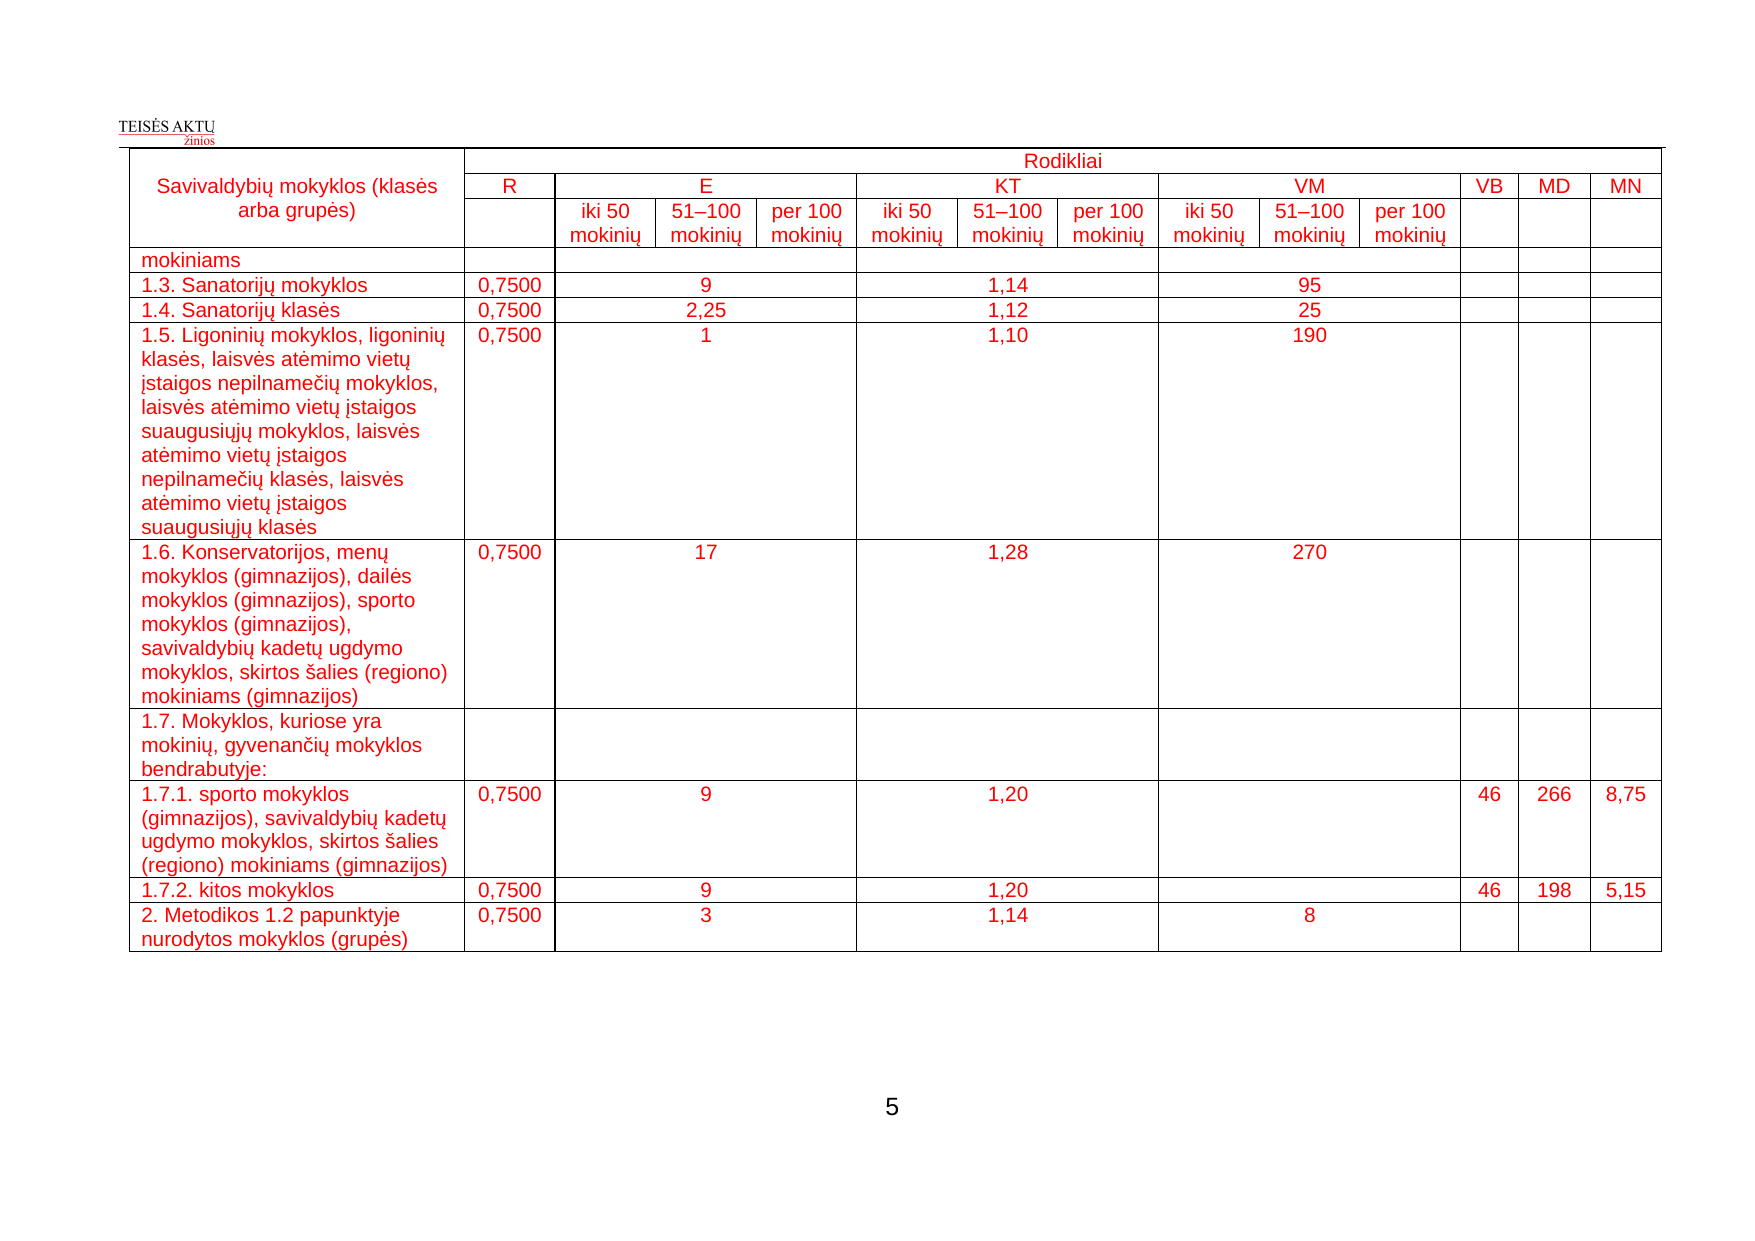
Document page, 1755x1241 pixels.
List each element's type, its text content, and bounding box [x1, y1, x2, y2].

table_cell per 100 mokinių [757, 199, 856, 247]
table_cell 1,20 [857, 781, 1158, 877]
table_cell [1159, 878, 1460, 902]
table_cell per 100 mokinių [1360, 199, 1460, 247]
table_cell VB [1461, 174, 1518, 198]
table_cell 46 [1461, 878, 1518, 902]
table_cell 0,7500 [465, 273, 554, 297]
table_cell 190 [1159, 323, 1460, 539]
table_cell MD [1519, 174, 1590, 198]
table_cell 2. Metodikos 1.2 papunktyje nurodytos mokyklos (grupės) [130, 903, 464, 951]
table_cell [857, 709, 1158, 780]
table_cell 0,7500 [465, 781, 554, 877]
table_cell [857, 248, 1158, 272]
table_cell 51–100 mokinių [656, 199, 756, 247]
table_cell [1591, 709, 1661, 780]
table_cell 1.3. Sanatorijų mokyklos [130, 273, 464, 297]
table_cell [1519, 298, 1590, 322]
table_cell [1461, 199, 1518, 247]
table_cell [1159, 781, 1460, 877]
table_cell 0,7500 [465, 298, 554, 322]
table_cell 1,20 [857, 878, 1158, 902]
table_cell [1461, 709, 1518, 780]
table_cell 9 [556, 781, 856, 877]
table_cell 3 [556, 903, 856, 951]
table_cell 270 [1159, 540, 1460, 707]
table_cell [1461, 903, 1518, 951]
table_cell [1591, 903, 1661, 951]
table_cell [1591, 323, 1661, 539]
table_cell R [465, 174, 554, 198]
table_cell [1591, 298, 1661, 322]
table_cell 1.6. Konservatorijos, menų mokyklos (gimnazijos), dailės mokyklos (gimnazijos), sporto mokyklos (gimnazijos), savivaldybių kadetų ugdymo mokyklos, skirtos šalies (regiono) mokiniams (gimnazijos) [130, 540, 464, 707]
table_cell 1,10 [857, 323, 1158, 539]
table_cell MN [1591, 174, 1661, 198]
table_header Savivaldybių mokyklos (klasės arba grupės) [130, 149, 464, 247]
table_cell iki 50 mokinių [1159, 199, 1259, 247]
table_cell [1591, 273, 1661, 297]
table_cell 95 [1159, 273, 1460, 297]
table_cell 1.5. Ligoninių mokyklos, ligoninių klasės, laisvės atėmimo vietų įstaigos nepilnamečių mokyklos, laisvės atėmimo vietų įstaigos suaugusiųjų mokyklos, laisvės atėmimo vietų įstaigos nepilnamečių klasės, laisvės atėmimo vietų įstaigos suaugusiųjų klasės [130, 323, 464, 539]
table_cell 0,7500 [465, 878, 554, 902]
table_cell [1519, 540, 1590, 707]
table_cell 1.7.1. sporto mokyklos (gimnazijos), savivaldybių kadetų ugdymo mokyklos, skirtos šalies (regiono) mokiniams (gimnazijos) [130, 781, 464, 877]
table_cell 1,14 [857, 273, 1158, 297]
table_cell 25 [1159, 298, 1460, 322]
table_cell iki 50 mokinių [556, 199, 655, 247]
table_cell [1519, 273, 1590, 297]
table_cell 1.7. Mokyklos, kuriose yra mokinių, gyvenančių mokyklos bendrabutyje: [130, 709, 464, 780]
table_cell KT [857, 174, 1158, 198]
table_cell [1461, 298, 1518, 322]
table_cell [1519, 903, 1590, 951]
table_cell 9 [556, 273, 856, 297]
table_cell [465, 199, 554, 247]
table_cell 198 [1519, 878, 1590, 902]
table_cell 1.7.2. kitos mokyklos [130, 878, 464, 902]
table_cell [1591, 540, 1661, 707]
table_cell [1461, 273, 1518, 297]
table_cell VM [1159, 174, 1460, 198]
table_cell [465, 709, 554, 780]
table_cell 1.4. Sanatorijų klasės [130, 298, 464, 322]
table_cell 0,7500 [465, 903, 554, 951]
table_cell 0,7500 [465, 323, 554, 539]
table_cell [1591, 248, 1661, 272]
table_cell 1,12 [857, 298, 1158, 322]
table_cell 17 [556, 540, 856, 707]
table_cell 9 [556, 878, 856, 902]
table_cell 2,25 [556, 298, 856, 322]
table_cell 5,15 [1591, 878, 1661, 902]
table_cell iki 50 mokinių [857, 199, 957, 247]
table_cell 1 [556, 323, 856, 539]
table_header Rodikliai [465, 149, 1661, 173]
table_cell 266 [1519, 781, 1590, 877]
table_cell [1519, 323, 1590, 539]
table_cell E [556, 174, 856, 198]
table_cell [465, 248, 554, 272]
table_cell [1461, 323, 1518, 539]
table_cell 8,75 [1591, 781, 1661, 877]
table_cell [556, 248, 856, 272]
table_cell per 100 mokinių [1058, 199, 1158, 247]
table_cell 46 [1461, 781, 1518, 877]
table_cell 8 [1159, 903, 1460, 951]
table_cell 1,28 [857, 540, 1158, 707]
table_cell [556, 709, 856, 780]
table_cell [1519, 199, 1590, 247]
table_cell [1519, 709, 1590, 780]
table_cell 0,7500 [465, 540, 554, 707]
table_cell [1461, 248, 1518, 272]
table_cell [1591, 199, 1661, 247]
table_cell 1,14 [857, 903, 1158, 951]
table_cell 51–100 mokinių [1260, 199, 1359, 247]
table_cell 51–100 mokinių [958, 199, 1057, 247]
table_cell mokiniams [130, 248, 464, 272]
table_cell [1159, 709, 1460, 780]
table_cell [1519, 248, 1590, 272]
table_cell [1159, 248, 1460, 272]
table_cell [1461, 540, 1518, 707]
